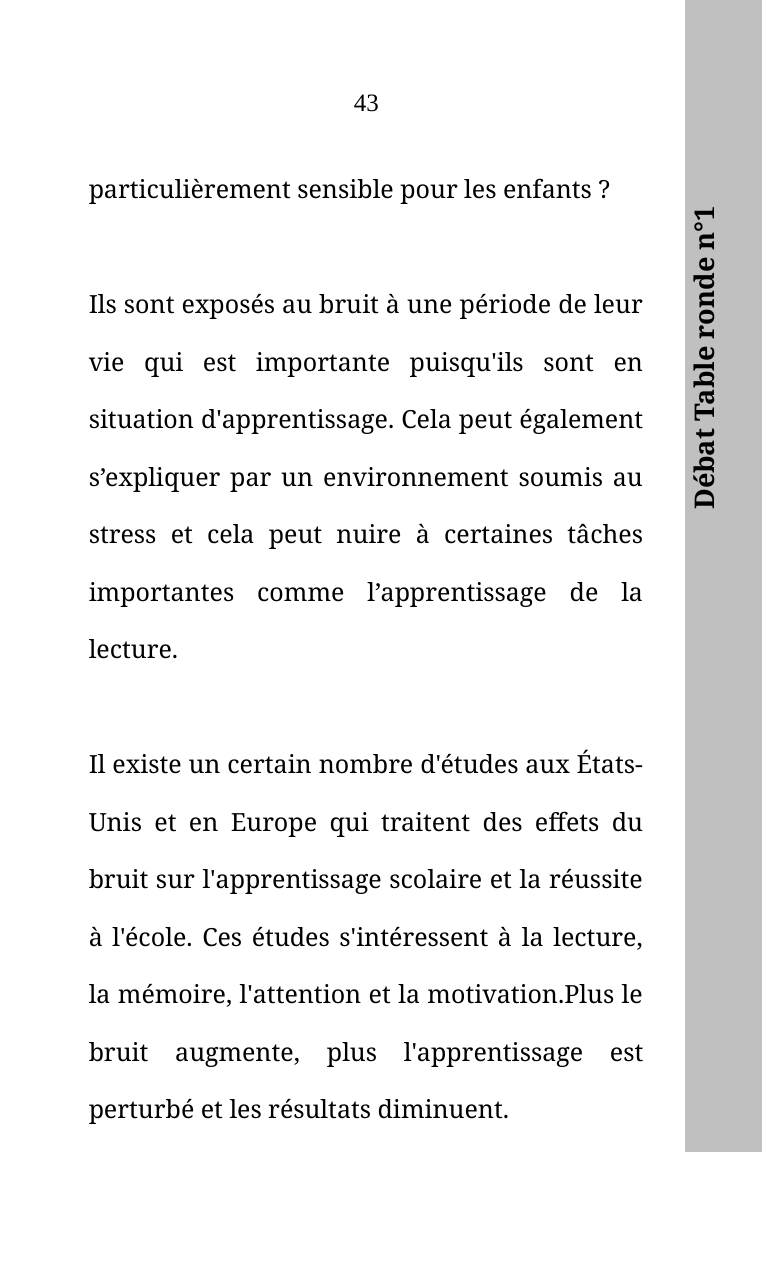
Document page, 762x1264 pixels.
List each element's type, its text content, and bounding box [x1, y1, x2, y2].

text Débat Table ronde n°1 [685, 187, 762, 510]
text Ils sont exposés au bruit à une période de leur vie qui est importante puisqu'ils sont en situation d'apprentissage. Cela peut également s’expliquer par un environnement soumis au stress et cela peut nuire à certaines tâches importantes comme l’apprentissage de la lecture. [88, 264, 644, 666]
text particulièrement sensible pour les enfants ? [88, 147, 644, 206]
text Il existe un certain nombre d'études aux États-Unis et en Europe qui traitent des effets du bruit sur l'apprentissage scolaire et la réussite à l'école. Ces études s'intéressent à la lecture, la mémoire, l'attention et la motivation.Plus le bruit augmente, plus l'apprentissage est perturbé et les résultats diminuent. [88, 724, 644, 1126]
